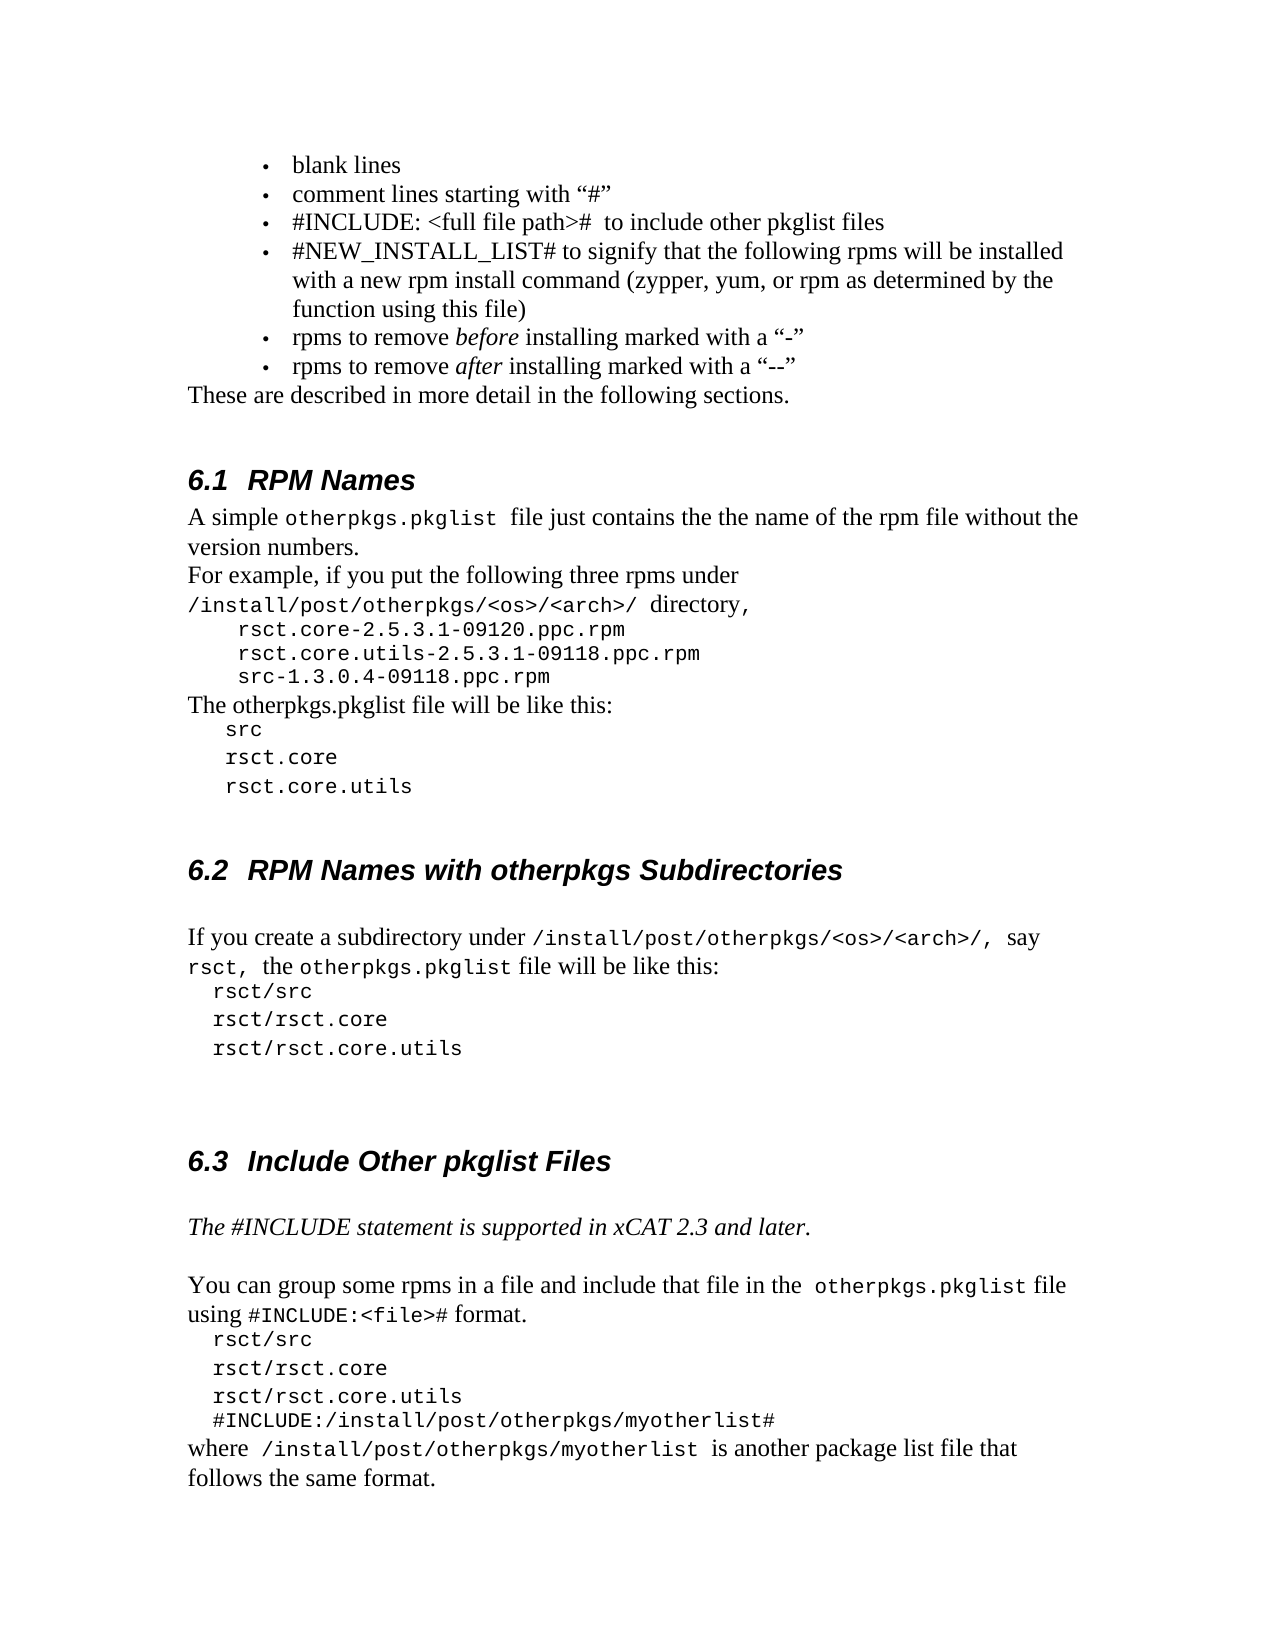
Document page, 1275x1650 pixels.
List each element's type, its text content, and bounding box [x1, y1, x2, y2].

text #INCLUDE:/install/post/otherpkgs/myotherlist# [187, 1410, 1087, 1433]
list rpms to remove before installing marked with a “-” [262, 322, 1087, 351]
text rsct/rsct.core.utils [187, 1381, 1087, 1410]
text src [187, 719, 1087, 742]
text src-1.3.0.4-09118.ppc.rpm [187, 666, 1087, 690]
list #NEW_INSTALL_LIST# to signify that the following rpms will be installed with a new rpm install command (zypper, yum, or rpm as determined by the function using this file) [262, 236, 1087, 322]
list #INCLUDE: <full file path># to include other pkglist files [262, 207, 1087, 236]
text rsct/src [187, 1329, 1087, 1353]
text For example, if you put the following three rpms under /install/post/otherpkgs/<os>/<arch>/ directory, [187, 561, 1087, 619]
subtitle Include Other pkglist Files [187, 1144, 1087, 1177]
text rsct.core.utils [187, 771, 1087, 799]
text where /install/post/otherpkgs/myotherlist is another package list file that follows the same format. [187, 1433, 1087, 1492]
text If you create a subdirectory under /install/post/otherpkgs/<os>/<arch>/, say rsct, the otherpkgs.pkglist file will be like this: [187, 922, 1087, 981]
text The #INCLUDE statement is supported in xCAT 2.3 and later. [187, 1212, 1087, 1241]
text rsct/rsct.core [187, 1004, 1087, 1033]
text rsct/src [187, 981, 1087, 1004]
text You can group some rpms in a file and include that file in the otherpkgs.pkglist file using #INCLUDE:<file># format. [187, 1270, 1087, 1329]
text The otherpkgs.pkglist file will be like this: [187, 690, 1087, 719]
text These are described in more detail in the following sections. [187, 380, 1087, 409]
text rsct.core.utils-2.5.3.1-09118.ppc.rpm [187, 643, 1087, 666]
text rsct.core [187, 742, 1087, 771]
list rpms to remove after installing marked with a “--” [262, 351, 1087, 380]
text rsct/rsct.core [187, 1353, 1087, 1381]
text A simple otherpkgs.pkglist file just contains the the name of the rpm file without the version numbers. [187, 502, 1087, 561]
text rsct.core-2.5.3.1-09120.ppc.rpm [187, 619, 1087, 643]
subtitle RPM Names with otherpkgs Subdirectories [187, 853, 1087, 887]
list blank lines [262, 150, 1087, 179]
list comment lines starting with “#” [262, 179, 1087, 207]
subtitle RPM Names [187, 462, 1087, 496]
text rsct/rsct.core.utils [187, 1033, 1087, 1061]
